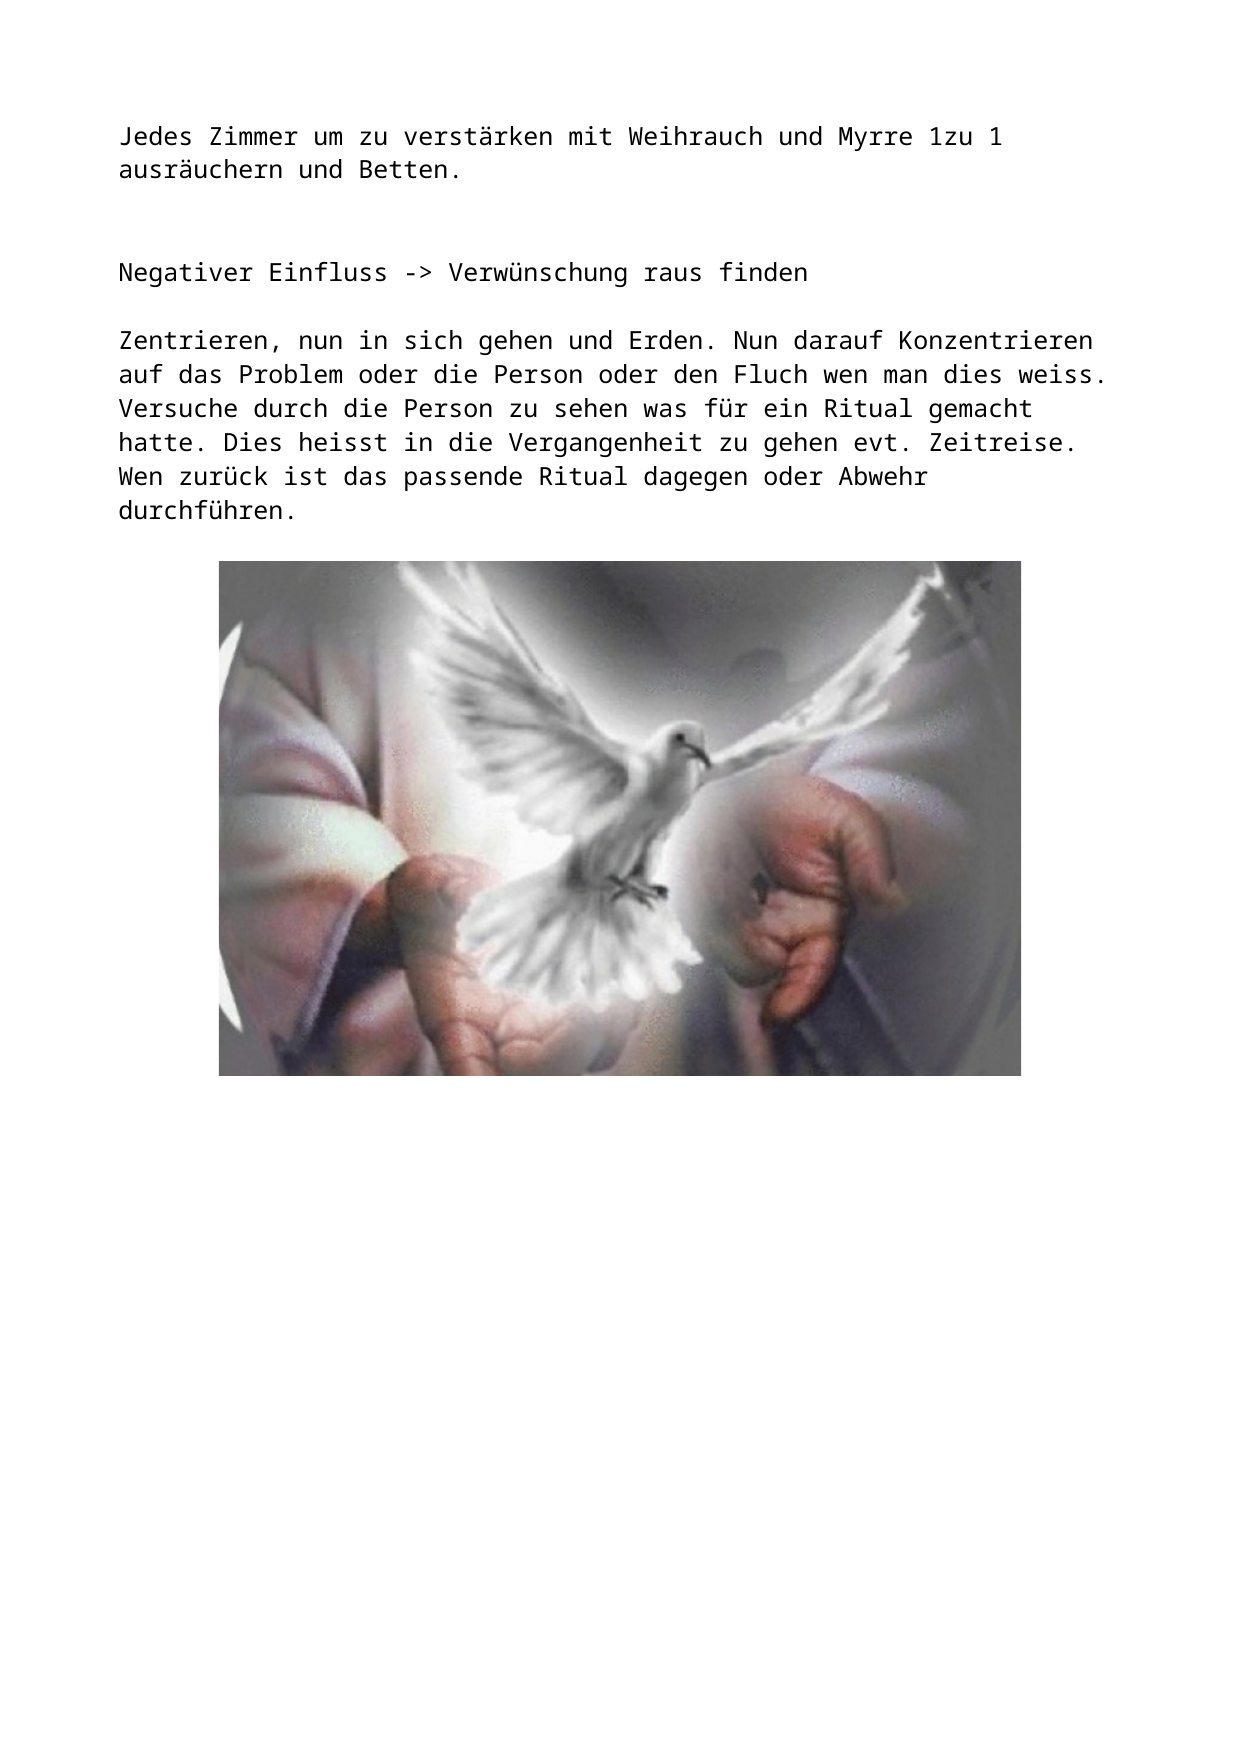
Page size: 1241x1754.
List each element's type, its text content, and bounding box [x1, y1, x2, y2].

text Zentrieren, nun in sich gehen und Erden. Nun darauf Konzentrieren auf das Problem oder die Person oder den Fluch wen man dies weiss. [118, 322, 1122, 391]
text Negativer Einfluss -> Verwünschung raus finden [118, 254, 1122, 288]
text Jedes Zimmer um zu verstärken mit Weihrauch und Myrre 1zu 1 ausräuchern und Betten. [118, 118, 1122, 186]
picture [218, 561, 1022, 1076]
text Versuche durch die Person zu sehen was für ein Ritual gemacht hatte. Dies heisst in die Vergangenheit zu gehen evt. Zeitreise. Wen zurück ist das passende Ritual dagegen oder Abwehr durchführen. [118, 391, 1122, 527]
